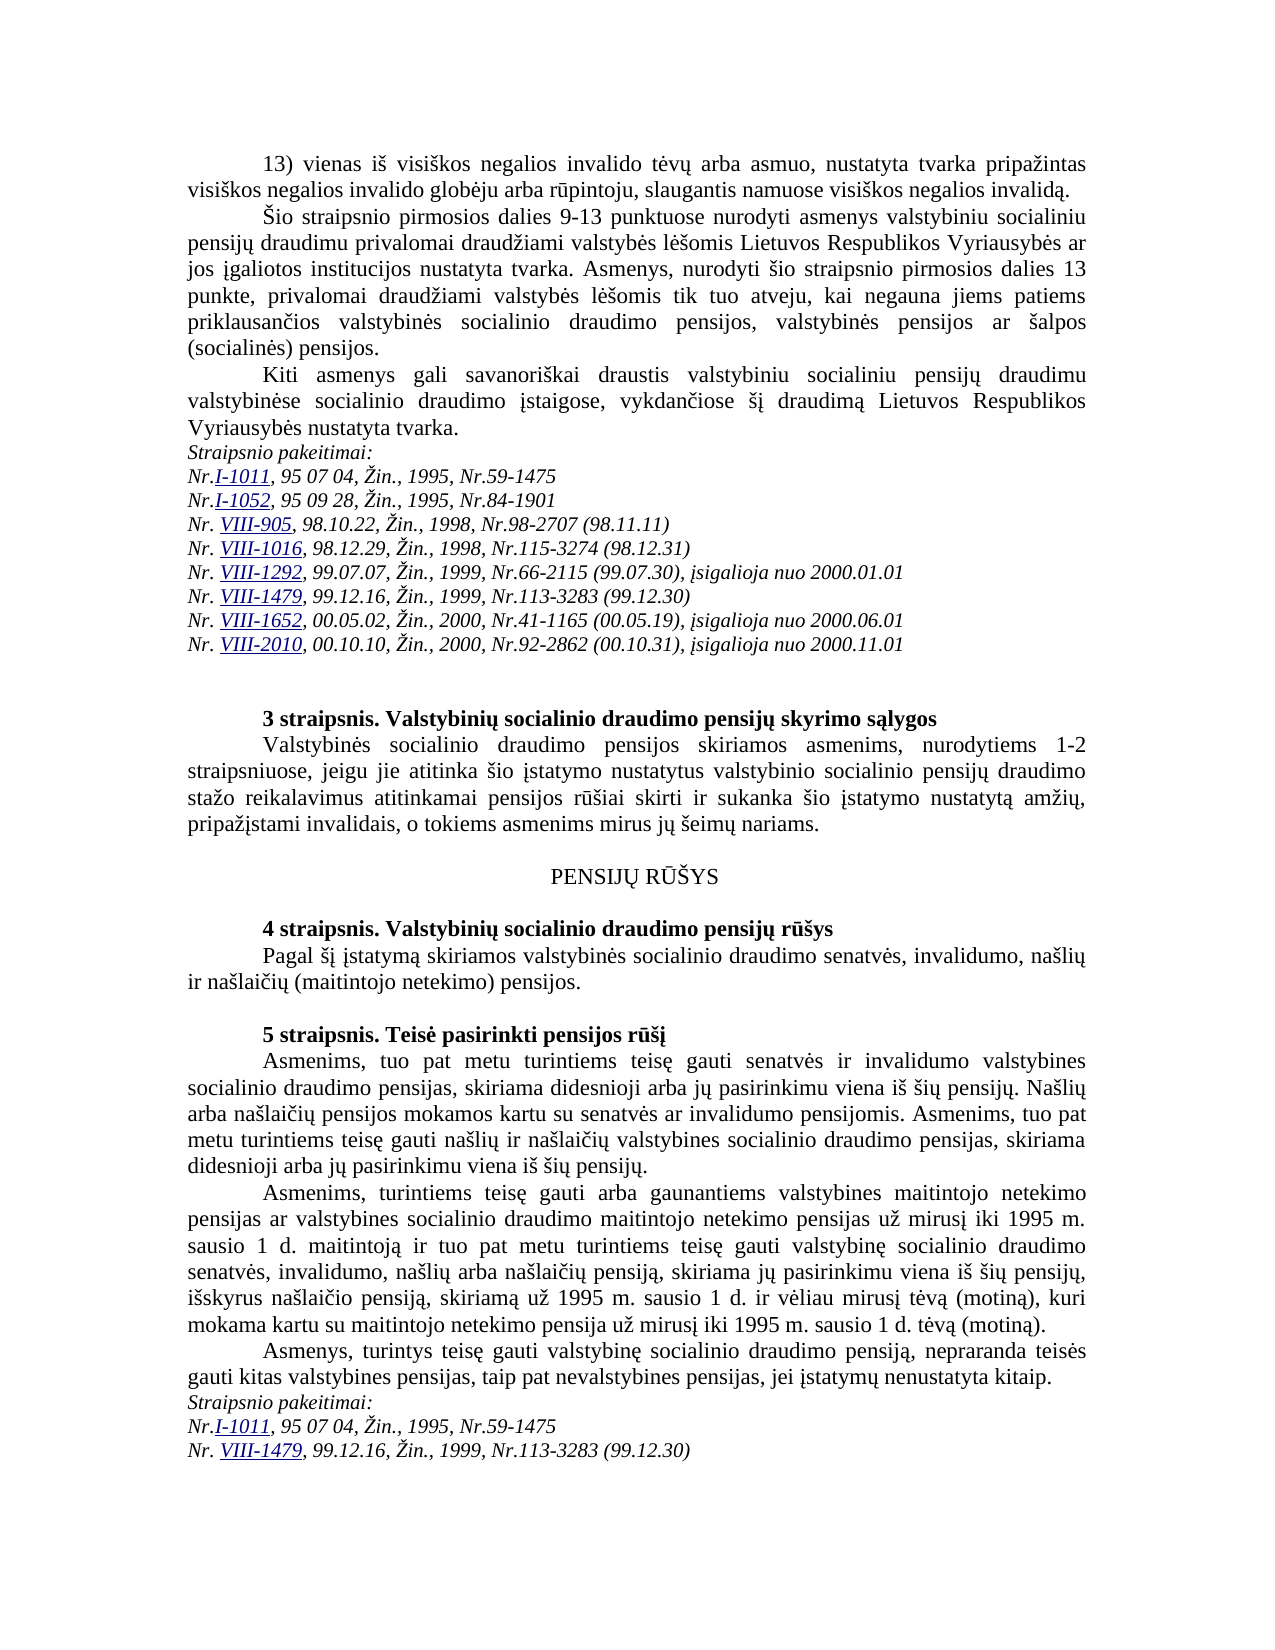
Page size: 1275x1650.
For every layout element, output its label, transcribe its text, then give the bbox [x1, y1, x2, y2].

text Nr. VIII-905, 98.10.22, Žin., 1998, Nr.98-2707 (98.11.11) [187, 512, 1087, 536]
text Asmenys, turintys teisę gauti valstybinę socialinio draudimo pensiją, nepraranda teisės gauti kitas valstybines pensijas, taip pat nevalstybines pensijas, jei įstatymų nenustatyta kitaip. [187, 1337, 1087, 1390]
text Nr.I-1011, 95 07 04, Žin., 1995, Nr.59-1475 [187, 1414, 1087, 1438]
text Asmenims, tuo pat metu turintiems teisę gauti senatvės ir invalidumo valstybines socialinio draudimo pensijas, skiriama didesnioji arba jų pasirinkimu viena iš šių pensijų. Našlių arba našlaičių pensijos mokamos kartu su senatvės ar invalidumo pensijomis. Asmenims, tuo pat metu turintiems teisę gauti našlių ir našlaičių valstybines socialinio draudimo pensijas, skiriama didesnioji arba jų pasirinkimu viena iš šių pensijų. [187, 1047, 1087, 1179]
text Nr. VIII-1479, 99.12.16, Žin., 1999, Nr.113-3283 (99.12.30) [187, 1438, 1087, 1462]
text Valstybinės socialinio draudimo pensijos skiriamos asmenims, nurodytiems 1-2 straipsniuose, jeigu jie atitinka šio įstatymo nustatytus valstybinio socialinio pensijų draudimo stažo reikalavimus atitinkamai pensijos rūšiai skirti ir sukanka šio įstatymo nustatytą amžių, pripažįstami invalidais, o tokiems asmenims mirus jų šeimų nariams. [187, 731, 1087, 836]
text 3 straipsnis. Valstybinių socialinio draudimo pensijų skyrimo sąlygos [187, 704, 1087, 731]
text Nr. VIII-2010, 00.10.10, Žin., 2000, Nr.92-2862 (00.10.31), įsigalioja nuo 2000.11.01 [187, 632, 1087, 656]
text 13) vienas iš visiškos negalios invalido tėvų arba asmuo, nustatyta tvarka pripažintas visiškos negalios invalido globėju arba rūpintoju, slaugantis namuose visiškos negalios invalidą. [187, 150, 1087, 203]
text PENSIJŲ RŪŠYS [187, 863, 1087, 889]
text Nr. VIII-1016, 98.12.29, Žin., 1998, Nr.115-3274 (98.12.31) [187, 536, 1087, 560]
text Straipsnio pakeitimai: [187, 1390, 1087, 1414]
text Straipsnio pakeitimai: [187, 440, 1087, 464]
text Nr. VIII-1479, 99.12.16, Žin., 1999, Nr.113-3283 (99.12.30) [187, 584, 1087, 608]
text Šio straipsnio pirmosios dalies 9-13 punktuose nurodyti asmenys valstybiniu socialiniu pensijų draudimu privalomai draudžiami valstybės lėšomis Lietuvos Respublikos Vyriausybės ar jos įgaliotos institucijos nustatyta tvarka. Asmenys, nurodyti šio straipsnio pirmosios dalies 13 punkte, privalomai draudžiami valstybės lėšomis tik tuo atveju, kai negauna jiems patiems priklausančios valstybinės socialinio draudimo pensijos, valstybinės pensijos ar šalpos (socialinės) pensijos. [187, 203, 1087, 361]
text Nr.I-1011, 95 07 04, Žin., 1995, Nr.59-1475 [187, 464, 1087, 488]
text Asmenims, turintiems teisę gauti arba gaunantiems valstybines maitintojo netekimo pensijas ar valstybines socialinio draudimo maitintojo netekimo pensijas už mirusį iki 1995 m. sausio 1 d. maitintoją ir tuo pat metu turintiems teisę gauti valstybinę socialinio draudimo senatvės, invalidumo, našlių arba našlaičių pensiją, skiriama jų pasirinkimu viena iš šių pensijų, išskyrus našlaičio pensiją, skiriamą už 1995 m. sausio 1 d. ir vėliau mirusį tėvą (motiną), kuri mokama kartu su maitintojo netekimo pensija už mirusį iki 1995 m. sausio 1 d. tėvą (motiną). [187, 1179, 1087, 1337]
text Nr. VIII-1652, 00.05.02, Žin., 2000, Nr.41-1165 (00.05.19), įsigalioja nuo 2000.06.01 [187, 608, 1087, 632]
text Nr. VIII-1292, 99.07.07, Žin., 1999, Nr.66-2115 (99.07.30), įsigalioja nuo 2000.01.01 [187, 560, 1087, 584]
text Pagal šį įstatymą skiriamos valstybinės socialinio draudimo senatvės, invalidumo, našlių ir našlaičių (maitintojo netekimo) pensijos. [187, 942, 1087, 994]
text 5 straipsnis. Teisė pasirinkti pensijos rūšį [187, 1021, 1087, 1047]
text Nr.I-1052, 95 09 28, Žin., 1995, Nr.84-1901 [187, 488, 1087, 512]
text 4 straipsnis. Valstybinių socialinio draudimo pensijų rūšys [187, 915, 1087, 942]
text Kiti asmenys gali savanoriškai draustis valstybiniu socialiniu pensijų draudimu valstybinėse socialinio draudimo įstaigose, vykdančiose šį draudimą Lietuvos Respublikos Vyriausybės nustatyta tvarka. [187, 361, 1087, 440]
